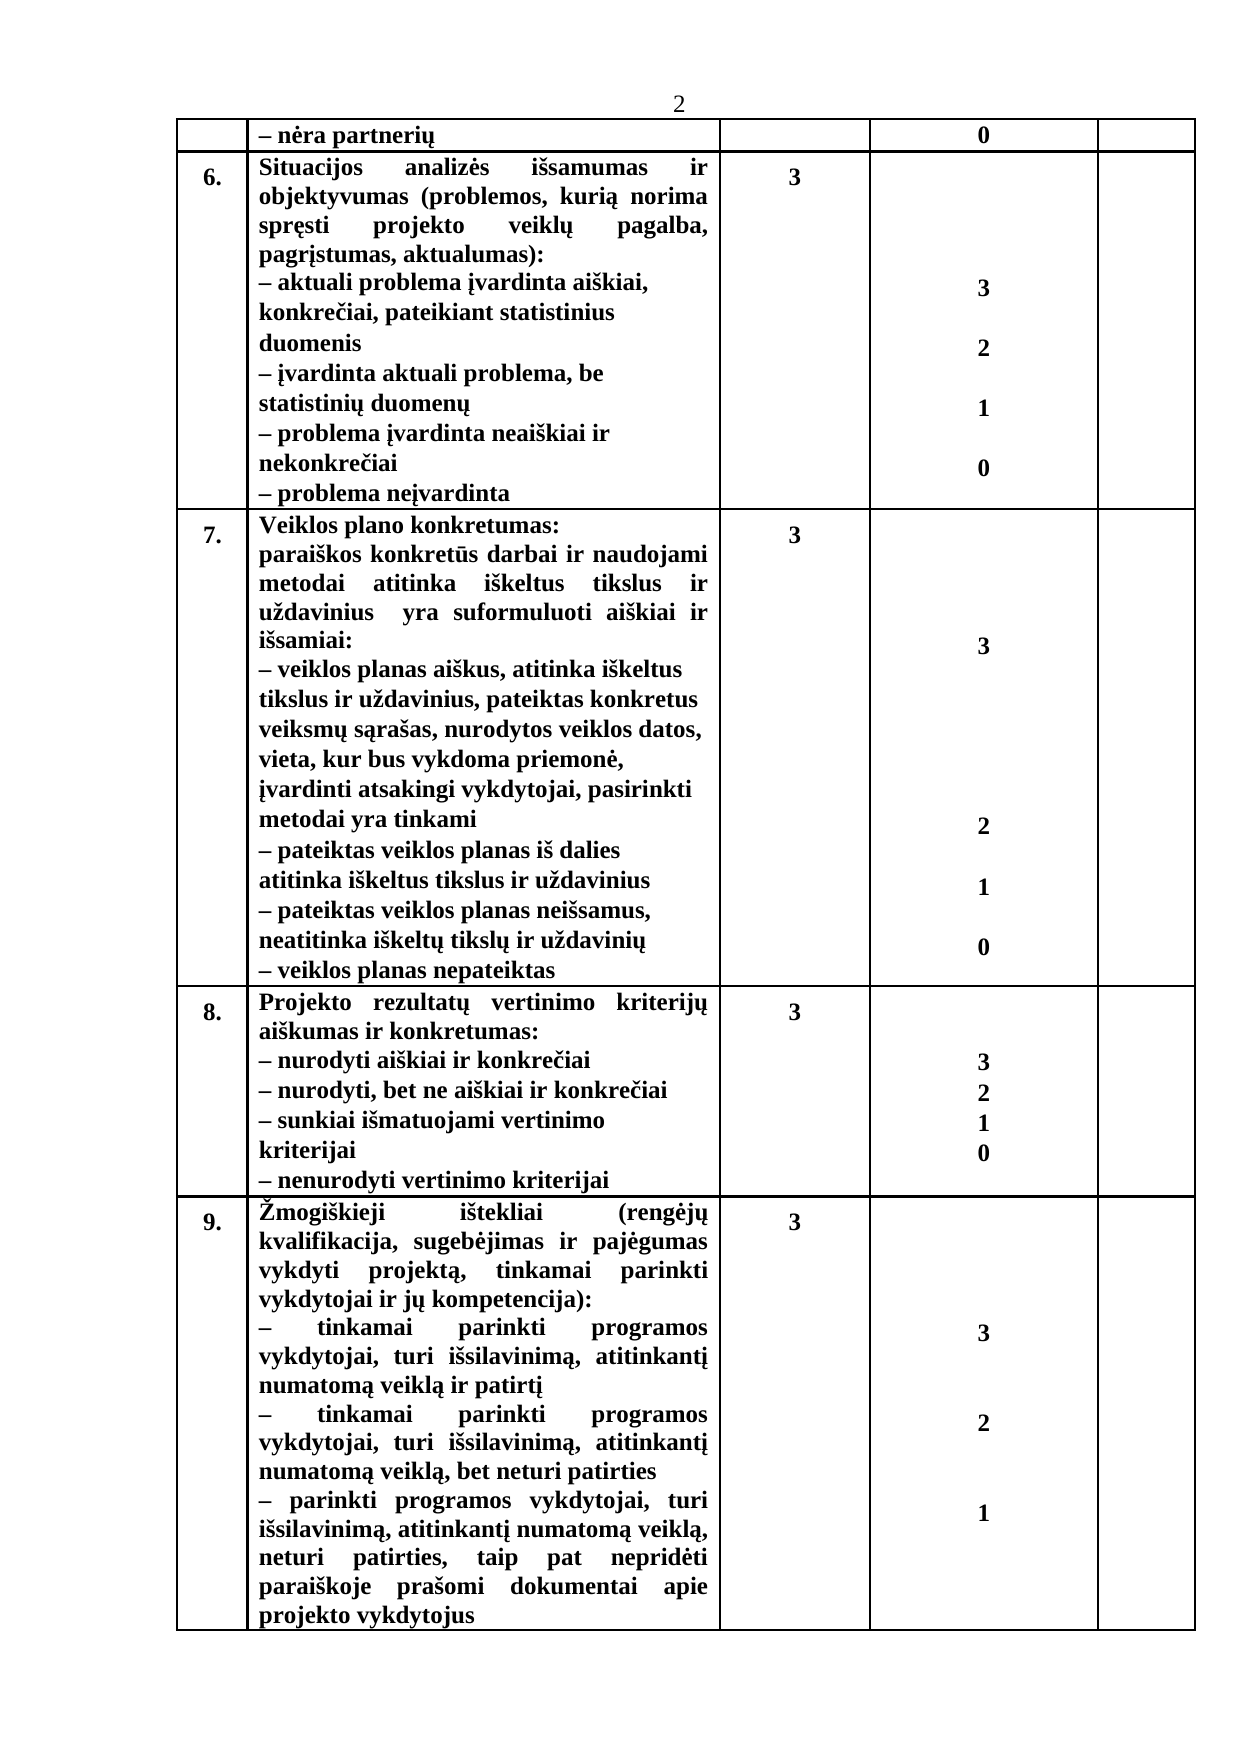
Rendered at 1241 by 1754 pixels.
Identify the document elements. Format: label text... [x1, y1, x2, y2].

table_cell 3 [721, 153, 869, 508]
table_cell 3 2 1 0 [871, 510, 1097, 985]
table_cell [1099, 120, 1194, 150]
table_cell 9. [178, 1198, 246, 1629]
table_cell 7. [178, 510, 246, 985]
table_cell 3 2 1 0 [871, 987, 1097, 1195]
table_cell 3 [721, 1198, 869, 1629]
table_cell [1099, 153, 1194, 508]
table_cell [178, 120, 246, 150]
table_cell Žmogiškieji ištekliai (rengėjų kvalifikacija, sugebėjimas ir pajėgumas vykdyti projektą, tinkamai parinkti vykdytojai ir jų kompetencija): – tinkamai parinkti programos vykdytojai, turi išsilavinimą, atitinkantį numatomą veiklą ir patirtį – tinkamai parinkti programos vykdytojai, turi išsilavinimą, atitinkantį numatomą veiklą, bet neturi patirties – parinkti programos vykdytojai, turi išsilavinimą, atitinkantį numatomą veiklą, neturi patirties, taip pat nepridėti paraiškoje prašomi dokumentai apie projekto vykdytojus [249, 1198, 719, 1629]
table_cell – nėra partnerių [249, 120, 719, 150]
table_cell [721, 120, 869, 150]
table_cell 8. [178, 987, 246, 1195]
table_cell Projekto rezultatų vertinimo kriterijų aiškumas ir konkretumas: – nurodyti aiškiai ir konkrečiai – nurodyti, bet ne aiškiai ir konkrečiai – sunkiai išmatuojami vertinimo kriterijai – nenurodyti vertinimo kriterijai [249, 987, 719, 1195]
table_cell 6. [178, 153, 246, 508]
table_cell Veiklos plano konkretumas: paraiškos konkretūs darbai ir naudojami metodai atitinka iškeltus tikslus ir uždavinius yra suformuluoti aiškiai ir išsamiai: – veiklos planas aiškus, atitinka iškeltus tikslus ir uždavinius, pateiktas konkretus veiksmų sąrašas, nurodytos veiklos datos, vieta, kur bus vykdoma priemonė, įvardinti atsakingi vykdytojai, pasirinkti metodai yra tinkami – pateiktas veiklos planas iš dalies atitinka iškeltus tikslus ir uždavinius – pateiktas veiklos planas neišsamus, neatitinka iškeltų tikslų ir uždavinių – veiklos planas nepateiktas [249, 510, 719, 985]
table_cell Situacijos analizės išsamumas ir objektyvumas (problemos, kurią norima spręsti projekto veiklų pagalba, pagrįstumas, aktualumas): – aktuali problema įvardinta aiškiai, konkrečiai, pateikiant statistinius duomenis – įvardinta aktuali problema, be statistinių duomenų – problema įvardinta neaiškiai ir nekonkrečiai – problema neįvardinta [249, 153, 719, 508]
table_cell 0 [871, 120, 1097, 150]
table_cell 3 [721, 510, 869, 985]
table_cell [1099, 987, 1194, 1195]
table_cell [1099, 1198, 1194, 1629]
table_cell 3 [721, 987, 869, 1195]
table_cell 3 2 1 [871, 1198, 1097, 1629]
table_cell 3 2 1 0 [871, 153, 1097, 508]
table_cell [1099, 510, 1194, 985]
